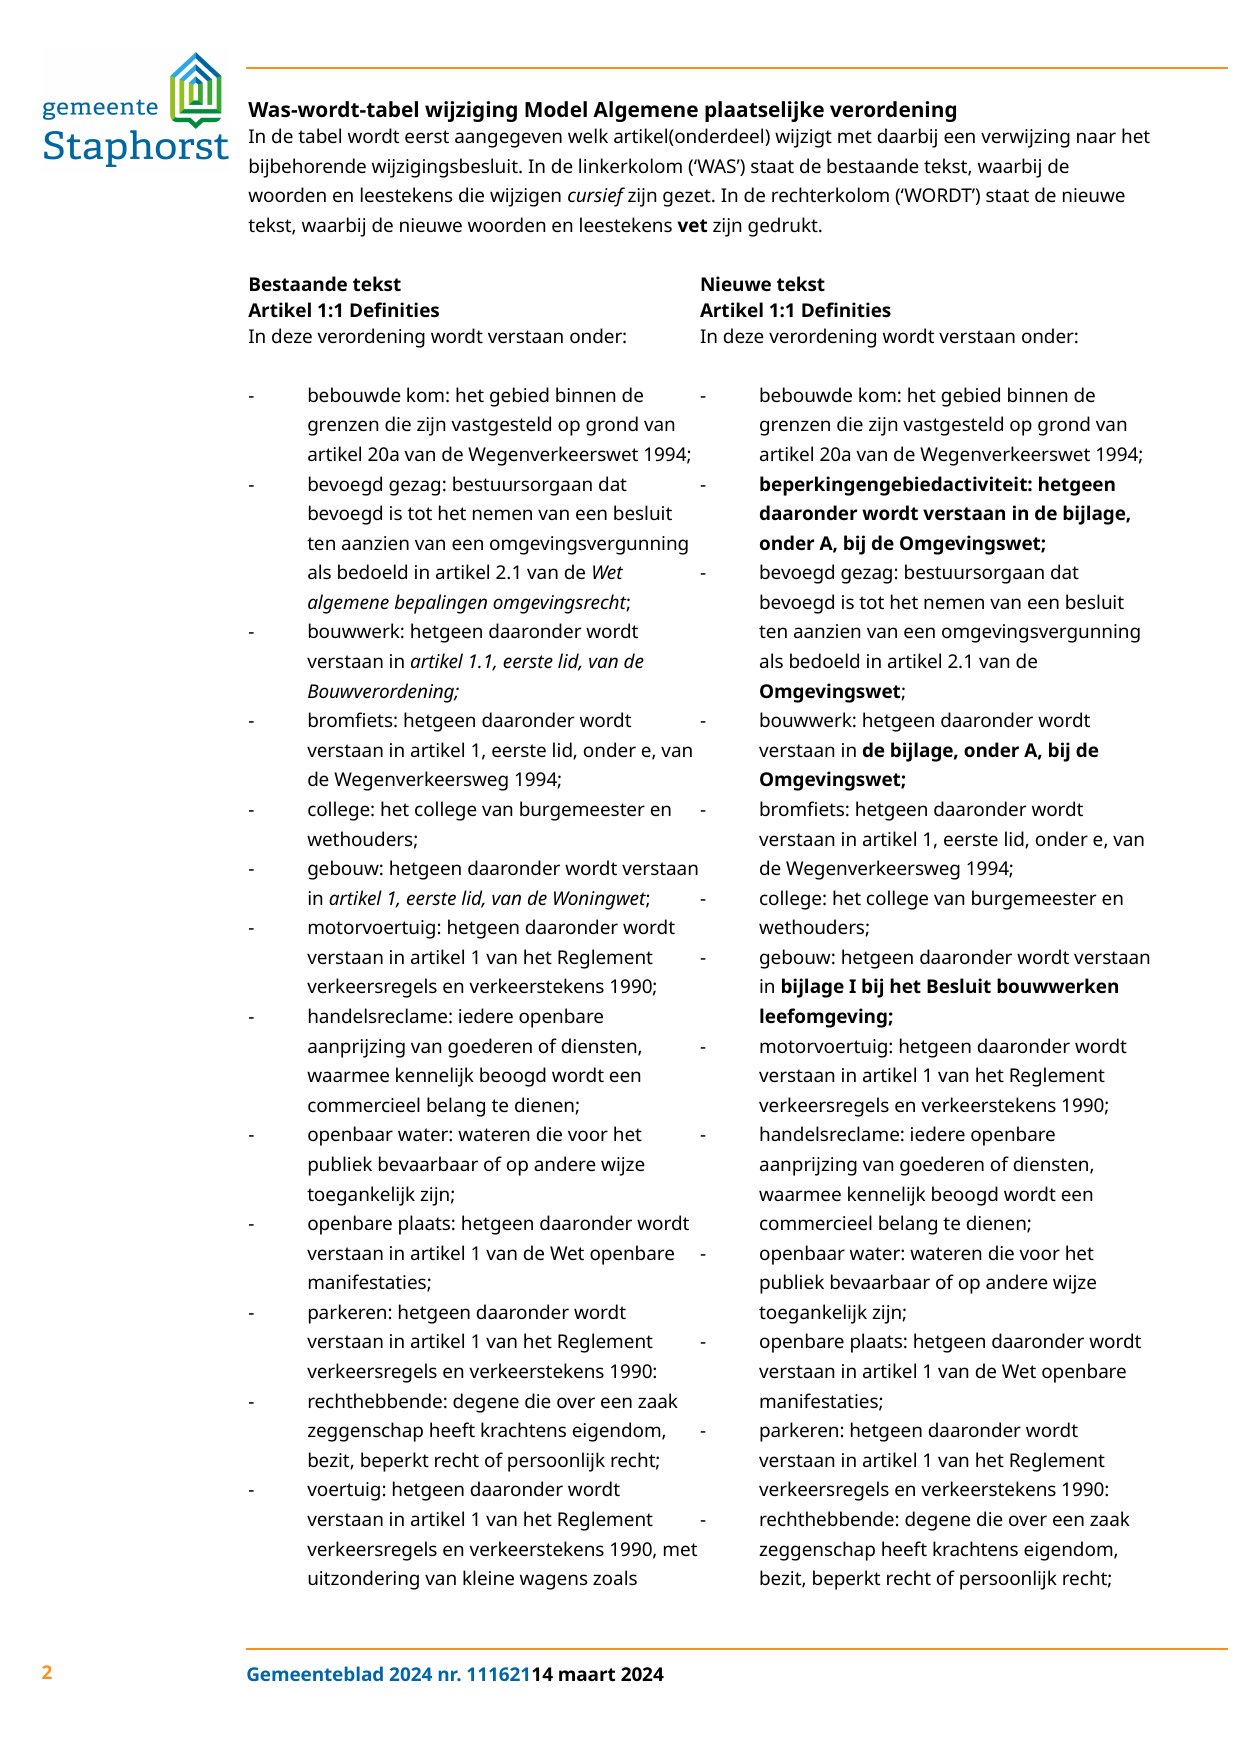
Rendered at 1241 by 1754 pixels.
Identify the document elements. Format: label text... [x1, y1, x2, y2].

text In de tabel wordt eerst aangegeven welk artikel(onderdeel) wijzigt met daarbij een verwijzing naar het bijbehorende wijzigingsbesluit. In de linkerkolom (‘WAS’) staat de bestaande tekst, waarbij de woorden en leestekens die wijzigen cursief zijn gezet. In de rechterkolom (‘WORDT’) staat de nieuwe tekst, waarbij de nieuwe woorden en leestekens vet zijn gedrukt. [248, 123, 1152, 238]
table_header Bestaande tekst [248, 271, 700, 297]
table_cell In deze verordening wordt verstaan onder: bebouwde kom: het gebied binnen de grenzen die zijn vastgesteld op grond van artikel 20a van de Wegenverkeerswet 1994; bevoegd gezag: bestuursorgaan dat bevoegd is tot het nemen van een besluit ten aanzien van een omgevingsvergunning als bedoeld in artikel 2.1 van de Wet algemene bepalingen omgevingsrecht; bouwwerk: hetgeen daaronder wordt verstaan in artikel 1.1, eerste lid, van de Bouwverordening; bromfiets: hetgeen daaronder wordt verstaan in artikel 1, eerste lid, onder e, van de Wegenverkeersweg 1994; college: het college van burgemeester en wethouders; gebouw: hetgeen daaronder wordt verstaan in artikel 1, eerste lid, van de Woningwet; motorvoertuig: hetgeen daaronder wordt verstaan in artikel 1 van het Reglement verkeersregels en verkeerstekens 1990; handelsreclame: iedere openbare aanprijzing van goederen of diensten, waarmee kennelijk beoogd wordt een commercieel belang te dienen; openbaar water: wateren die voor het publiek bevaarbaar of op andere wijze toegankelijk zijn; openbare plaats: hetgeen daaronder wordt verstaan in artikel 1 van de Wet openbare manifestaties; parkeren: hetgeen daaronder wordt verstaan in artikel 1 van het Reglement verkeersregels en verkeerstekens 1990: rechthebbende: degene die over een zaak zeggenschap heeft krachtens eigendom, bezit, beperkt recht of persoonlijk recht; voertuig: hetgeen daaronder wordt verstaan in artikel 1 van het Reglement verkeersregels en verkeerstekens 1990, met uitzondering van kleine wagens zoals [248, 323, 700, 1591]
table_cell Artikel 1:1 Definities [700, 297, 1152, 323]
table_cell In deze verordening wordt verstaan onder: bebouwde kom: het gebied binnen de grenzen die zijn vastgesteld op grond van artikel 20a van de Wegenverkeerswet 1994; beperkingengebiedactiviteit: hetgeen daaronder wordt verstaan in de bijlage, onder A, bij de Omgevingswet; bevoegd gezag: bestuursorgaan dat bevoegd is tot het nemen van een besluit ten aanzien van een omgevingsvergunning als bedoeld in artikel 2.1 van de Omgevingswet; bouwwerk: hetgeen daaronder wordt verstaan in de bijlage, onder A, bij de Omgevingswet; bromfiets: hetgeen daaronder wordt verstaan in artikel 1, eerste lid, onder e, van de Wegenverkeersweg 1994; college: het college van burgemeester en wethouders; gebouw: hetgeen daaronder wordt verstaan in bijlage I bij het Besluit bouwwerken leefomgeving; motorvoertuig: hetgeen daaronder wordt verstaan in artikel 1 van het Reglement verkeersregels en verkeerstekens 1990; handelsreclame: iedere openbare aanprijzing van goederen of diensten, waarmee kennelijk beoogd wordt een commercieel belang te dienen; openbaar water: wateren die voor het publiek bevaarbaar of op andere wijze toegankelijk zijn; openbare plaats: hetgeen daaronder wordt verstaan in artikel 1 van de Wet openbare manifestaties; parkeren: hetgeen daaronder wordt verstaan in artikel 1 van het Reglement verkeersregels en verkeerstekens 1990: rechthebbende: degene die over een zaak zeggenschap heeft krachtens eigendom, bezit, beperkt recht of persoonlijk recht; [700, 323, 1152, 1591]
table_cell Artikel 1:1 Definities [248, 297, 700, 323]
text Was-wordt-tabel wijziging Model Algemene plaatselijke verordening [248, 95, 1152, 123]
picture [41, 47, 231, 172]
table_header Nieuwe tekst [700, 271, 1152, 297]
